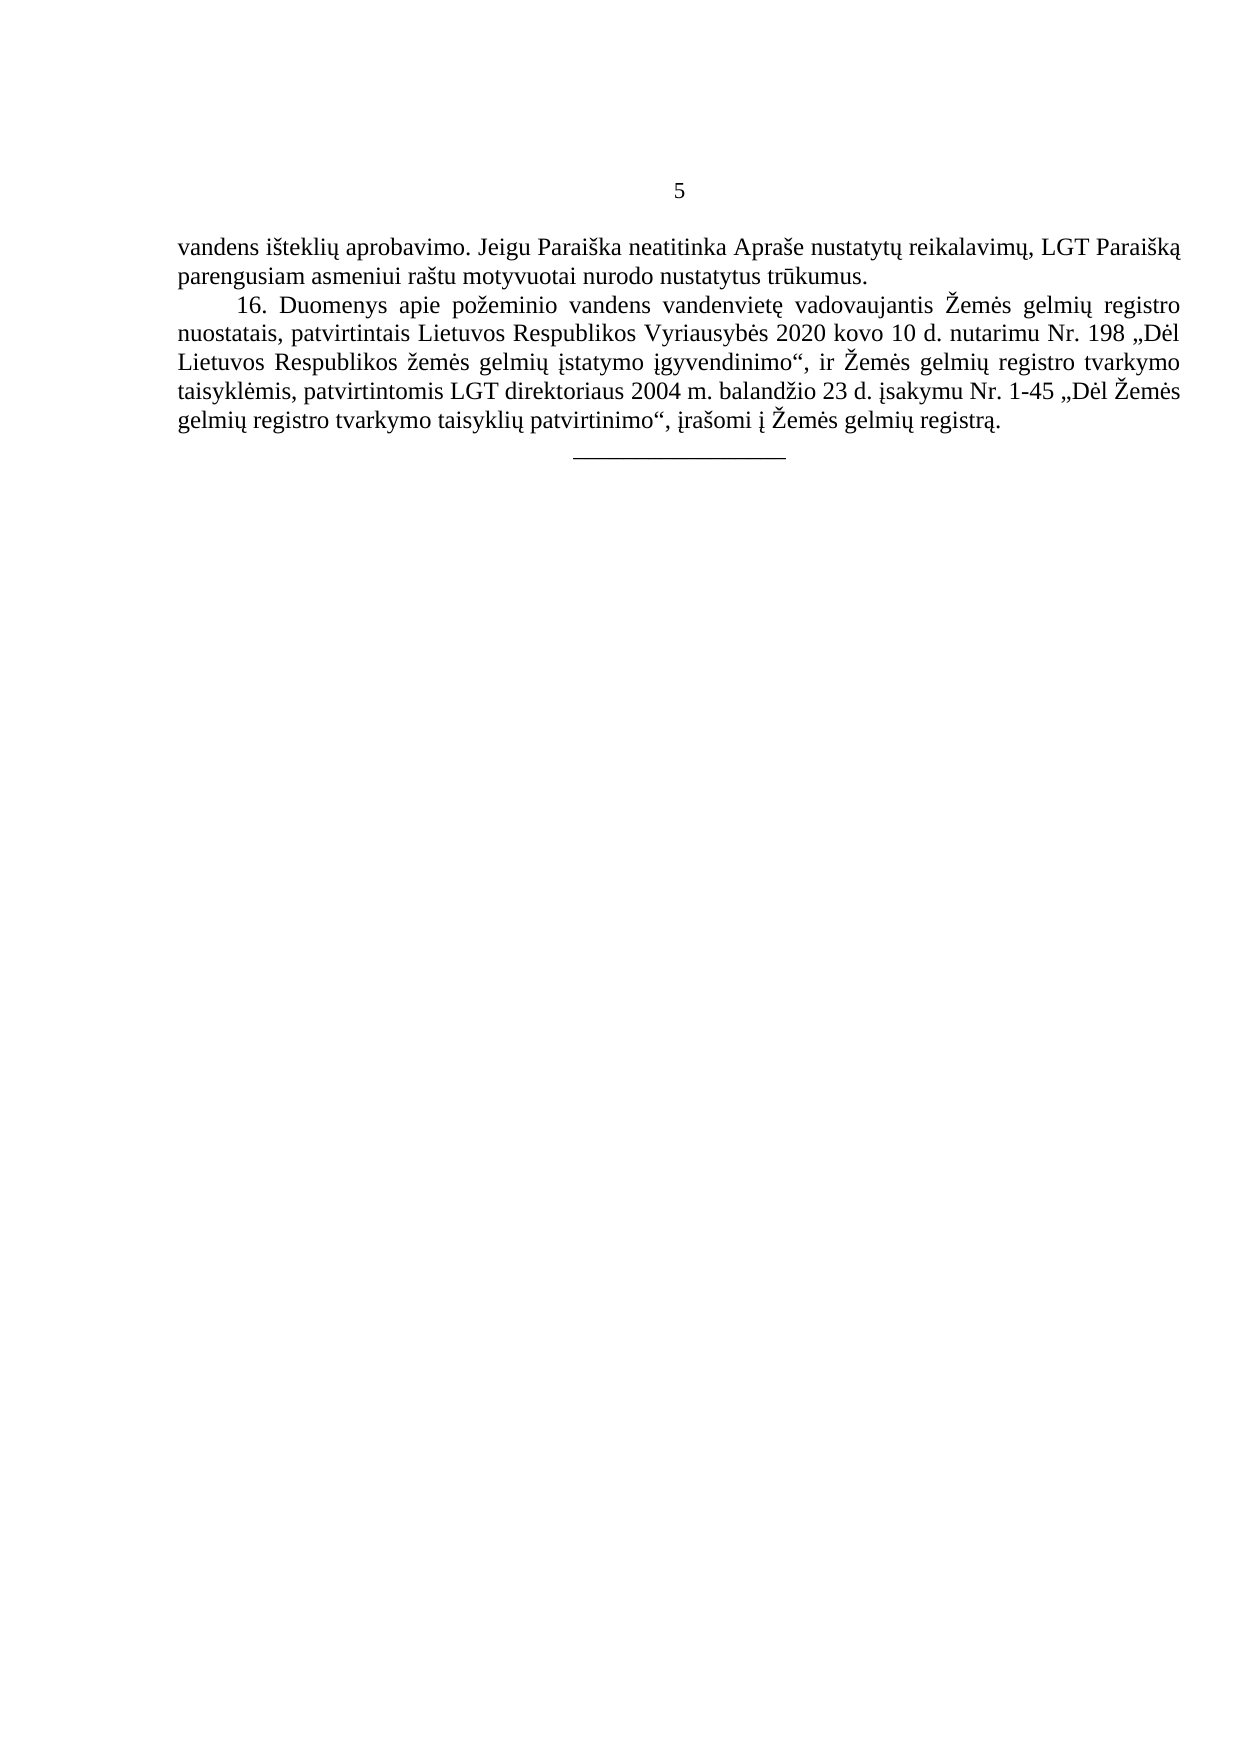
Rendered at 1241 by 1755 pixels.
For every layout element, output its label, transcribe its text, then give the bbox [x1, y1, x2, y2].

text vandens išteklių aprobavimo. Jeigu Paraiška neatitinka Apraše nustatytų reikalavimų, LGT Paraišką parengusiam asmeniui raštu motyvuotai nurodo nustatytus trūkumus. [177, 232, 1181, 290]
text 16. Duomenys apie požeminio vandens vandenvietę vadovaujantis Žemės gelmių registro nuostatais, patvirtintais Lietuvos Respublikos Vyriausybės 2020 kovo 10 d. nutarimu Nr. 198 „Dėl Lietuvos Respublikos žemės gelmių įstatymo įgyvendinimo“, ir Žemės gelmių registro tvarkymo taisyklėmis, patvirtintomis LGT direktoriaus 2004 m. balandžio 23 d. įsakymu Nr. 1-45 „Dėl Žemės gelmių registro tvarkymo taisyklių patvirtinimo“, įrašomi į Žemės gelmių registrą. [177, 290, 1181, 433]
text _________________ [177, 433, 1181, 462]
